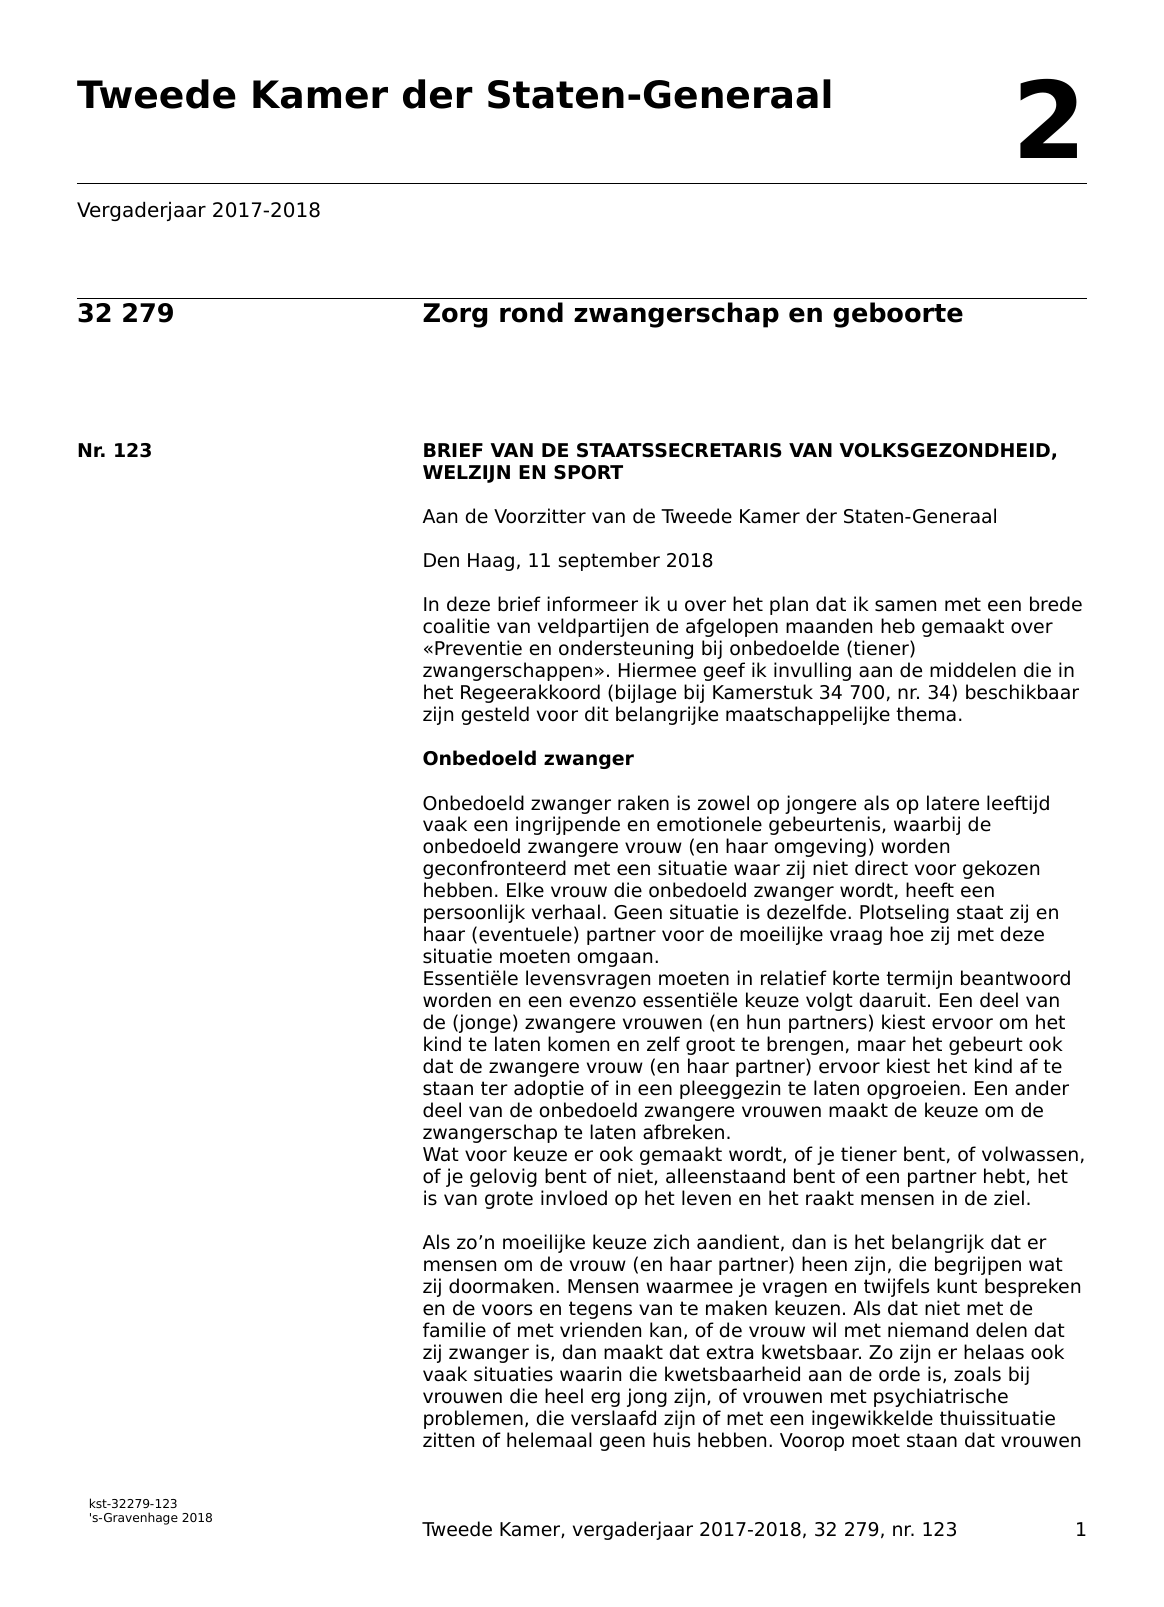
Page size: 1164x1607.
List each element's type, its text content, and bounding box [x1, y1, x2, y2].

text In deze brief informeer ik u over het plan dat ik samen met een brede coalitie van veldpartijen de afgelopen maanden heb gemaakt over «Preventie en ondersteuning bij onbedoelde (tiener) zwangerschappen». Hiermee geef ik invulling aan de middelen die in het Regeerakkoord (bijlage bij Kamerstuk 34 700, nr. 34) beschikbaar zijn gesteld voor dit belangrijke maatschappelijke thema. [422, 594, 1087, 726]
table_cell Vergaderjaar 2017-2018 [77, 184, 1087, 298]
text 's-Gravenhage 2018 [88, 1511, 323, 1525]
text Aan de Voorzitter van de Tweede Kamer der Staten-Generaal [422, 506, 1087, 528]
text Wat voor keuze er ook gemaakt wordt, of je tiener bent, of volwassen, of je gelovig bent of niet, alleenstaand bent of een partner hebt, het is van grote invloed op het leven en het raakt mensen in de ziel. [422, 1144, 1087, 1210]
table_header 2 [886, 59, 1087, 183]
text Essentiële levensvragen moeten in relatief korte termijn beantwoord worden en een evenzo essentiële keuze volgt daaruit. Een deel van de (jonge) zwangere vrouwen (en hun partners) kiest ervoor om het kind te laten komen en zelf groot te brengen, maar het gebeurt ook dat de zwangere vrouw (en haar partner) ervoor kiest het kind af te staan ter adoptie of in een pleeggezin te laten opgroeien. Een ander deel van de onbedoeld zwangere vrouwen maakt de keuze om de zwangerschap te laten afbreken. [422, 968, 1087, 1144]
subtitle Nr. 123 BRIEF VAN DE STAATSSECRETARIS VAN VOLKSGEZONDHEID, WELZIJN EN SPORT [77, 440, 1087, 484]
text kst-32279-123 [88, 1497, 323, 1511]
subtitle Onbedoeld zwanger [422, 748, 1087, 770]
text Als zo’n moeilijke keuze zich aandient, dan is het belangrijk dat er mensen om de vrouw (en haar partner) heen zijn, die begrijpen wat zij doormaken. Mensen waarmee je vragen en twijfels kunt bespreken en de voors en tegens van te maken keuzen. Als dat niet met de familie of met vrienden kan, of de vrouw wil met niemand delen dat zij zwanger is, dan maakt dat extra kwetsbaar. Zo zijn er helaas ook vaak situaties waarin die kwetsbaarheid aan de orde is, zoals bij vrouwen die heel erg jong zijn, of vrouwen met psychiatrische problemen, die verslaafd zijn of met een ingewikkelde thuissituatie zitten of helemaal geen huis hebben. Voorop moet staan dat vrouwen [422, 1232, 1087, 1452]
table_header Tweede Kamer der Staten-Generaal [77, 59, 886, 183]
text Onbedoeld zwanger raken is zowel op jongere als op latere leeftijd vaak een ingrijpende en emotionele gebeurtenis, waarbij de onbedoeld zwangere vrouw (en haar omgeving) worden geconfronteerd met een situatie waar zij niet direct voor gekozen hebben. Elke vrouw die onbedoeld zwanger wordt, heeft een persoonlijk verhaal. Geen situatie is dezelfde. Plotseling staat zij en haar (eventuele) partner voor de moeilijke vraag hoe zij met deze situatie moeten omgaan. [422, 792, 1087, 968]
subtitle 32 279 Zorg rond zwangerschap en geboorte [77, 299, 1087, 329]
text Den Haag, 11 september 2018 [422, 550, 1087, 572]
